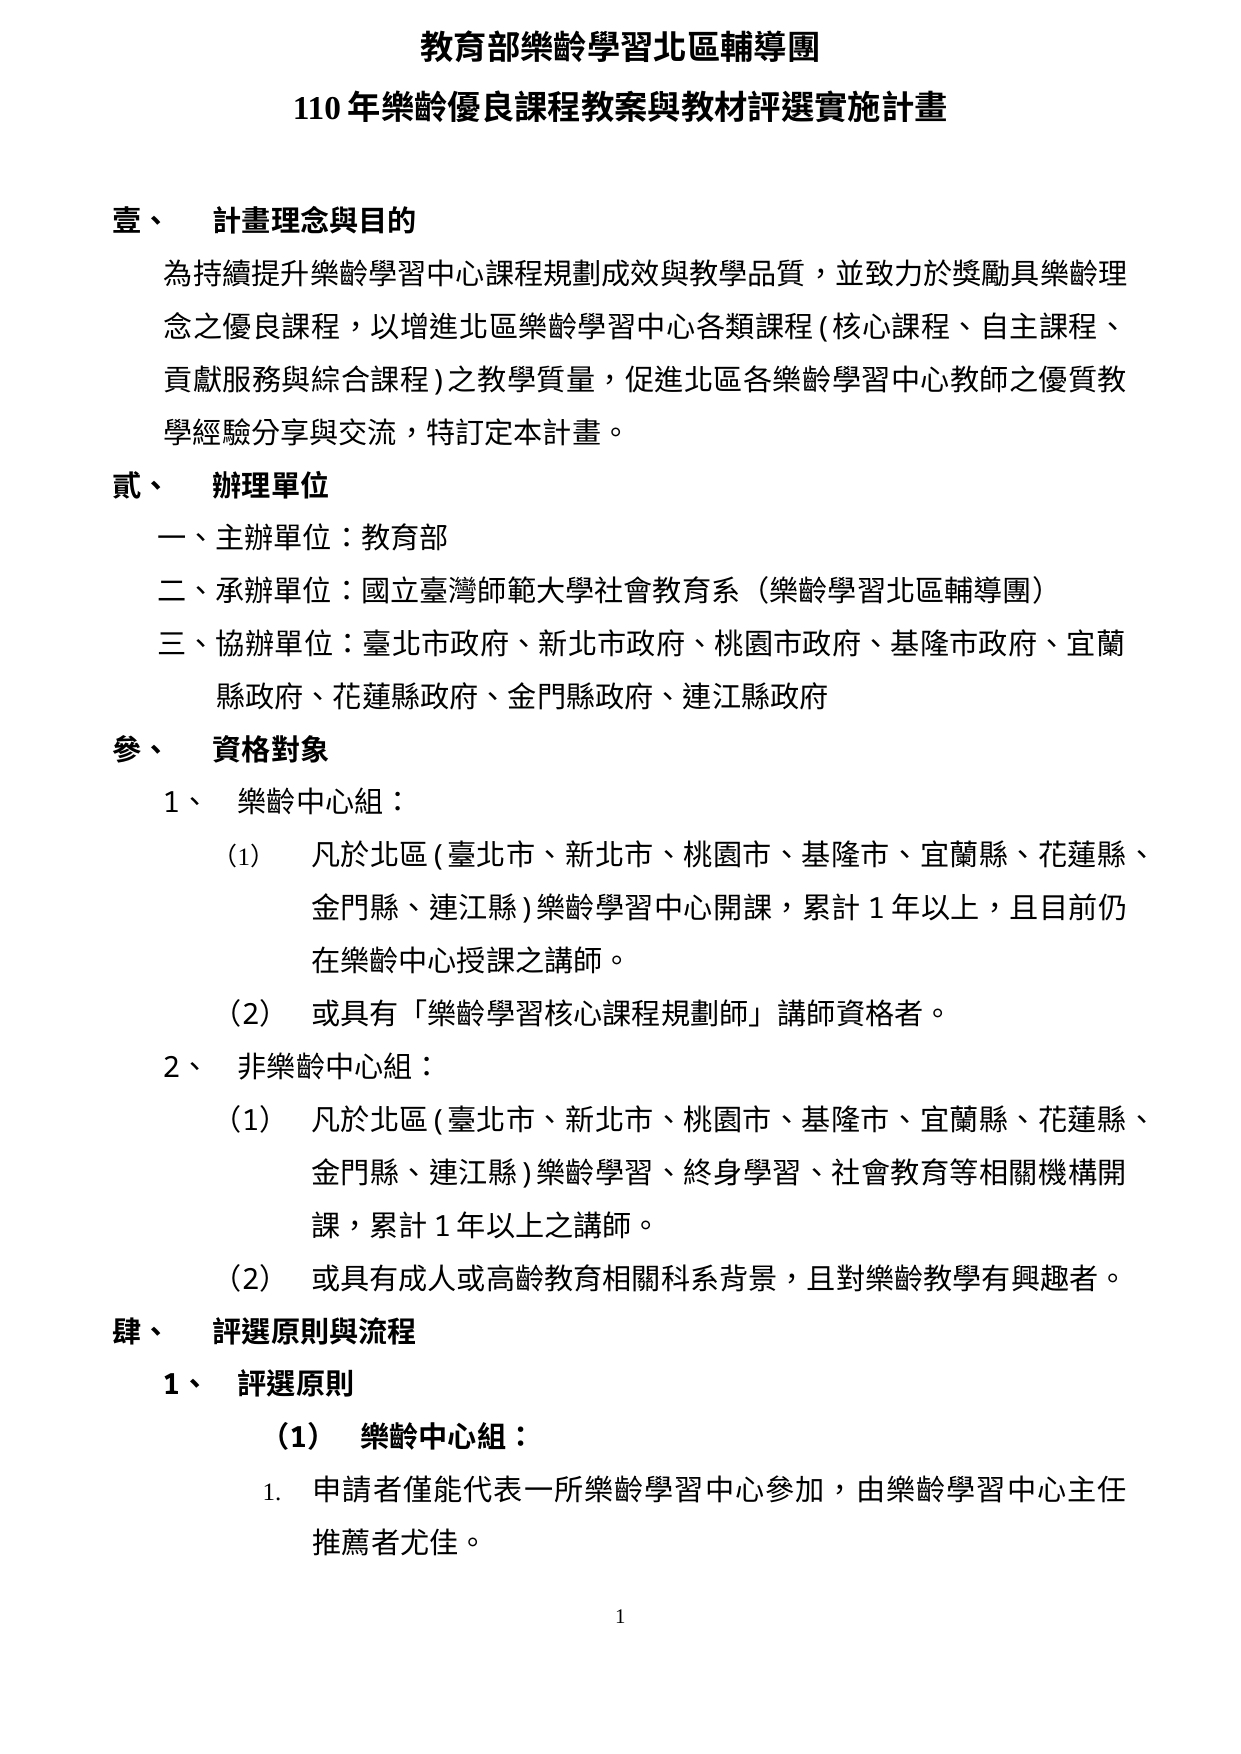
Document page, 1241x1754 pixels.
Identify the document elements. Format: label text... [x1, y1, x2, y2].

text 110年樂齡優良課程教案與教材評選實施計畫 [112, 81, 1128, 129]
list 評選原則與流程 [112, 1308, 1128, 1350]
list 評選原則 [162, 1361, 1128, 1403]
text 三、協辦單位：臺北市政府、新北市政府、桃園市政府、基隆市政府、宜蘭縣政府、花蓮縣政府、金門縣政府、連江縣政府 [157, 621, 1128, 716]
list 計畫理念與目的 [112, 198, 1128, 240]
list 非樂齡中心組： [162, 1043, 1128, 1086]
text 教育部樂齡學習北區輔導團 [112, 21, 1128, 69]
list 樂齡中心組： [162, 779, 1128, 821]
list 凡於北區(臺北市、新北市、桃園市、基隆市、宜蘭縣、花蓮縣、金門縣、連江縣)樂齡學習中心開課，累計1年以上，且目前仍在樂齡中心授課之講師。 [212, 832, 1128, 980]
list 資格對象 [112, 726, 1128, 768]
list 或具有「樂齡學習核心課程規劃師」講師資格者。 [212, 991, 1128, 1033]
text 一、主辦單位：教育部 [157, 515, 1128, 557]
text 為持續提升樂齡學習中心課程規劃成效與教學品質，並致力於獎勵具樂齡理念之優良課程，以增進北區樂齡學習中心各類課程(核心課程、自主課程、貢獻服務與綜合課程)之教學質量，促進北區各樂齡學習中心教師之優質教學經驗分享與交流，特訂定本計畫。 [163, 251, 1128, 452]
list 辦理單位 [112, 462, 1128, 504]
list 申請者僅能代表一所樂齡學習中心參加，由樂齡學習中心主任推薦者尤佳。 [262, 1467, 1128, 1562]
text 二、承辦單位：國立臺灣師範大學社會教育系（樂齡學習北區輔導團） [157, 568, 1128, 610]
list 樂齡中心組： [260, 1414, 1128, 1456]
list 凡於北區(臺北市、新北市、桃園市、基隆市、宜蘭縣、花蓮縣、金門縣、連江縣)樂齡學習、終身學習、社會教育等相關機構開課，累計1年以上之講師。 [212, 1096, 1128, 1245]
list 或具有成人或高齡教育相關科系背景，且對樂齡教學有興趣者。 [212, 1255, 1128, 1298]
